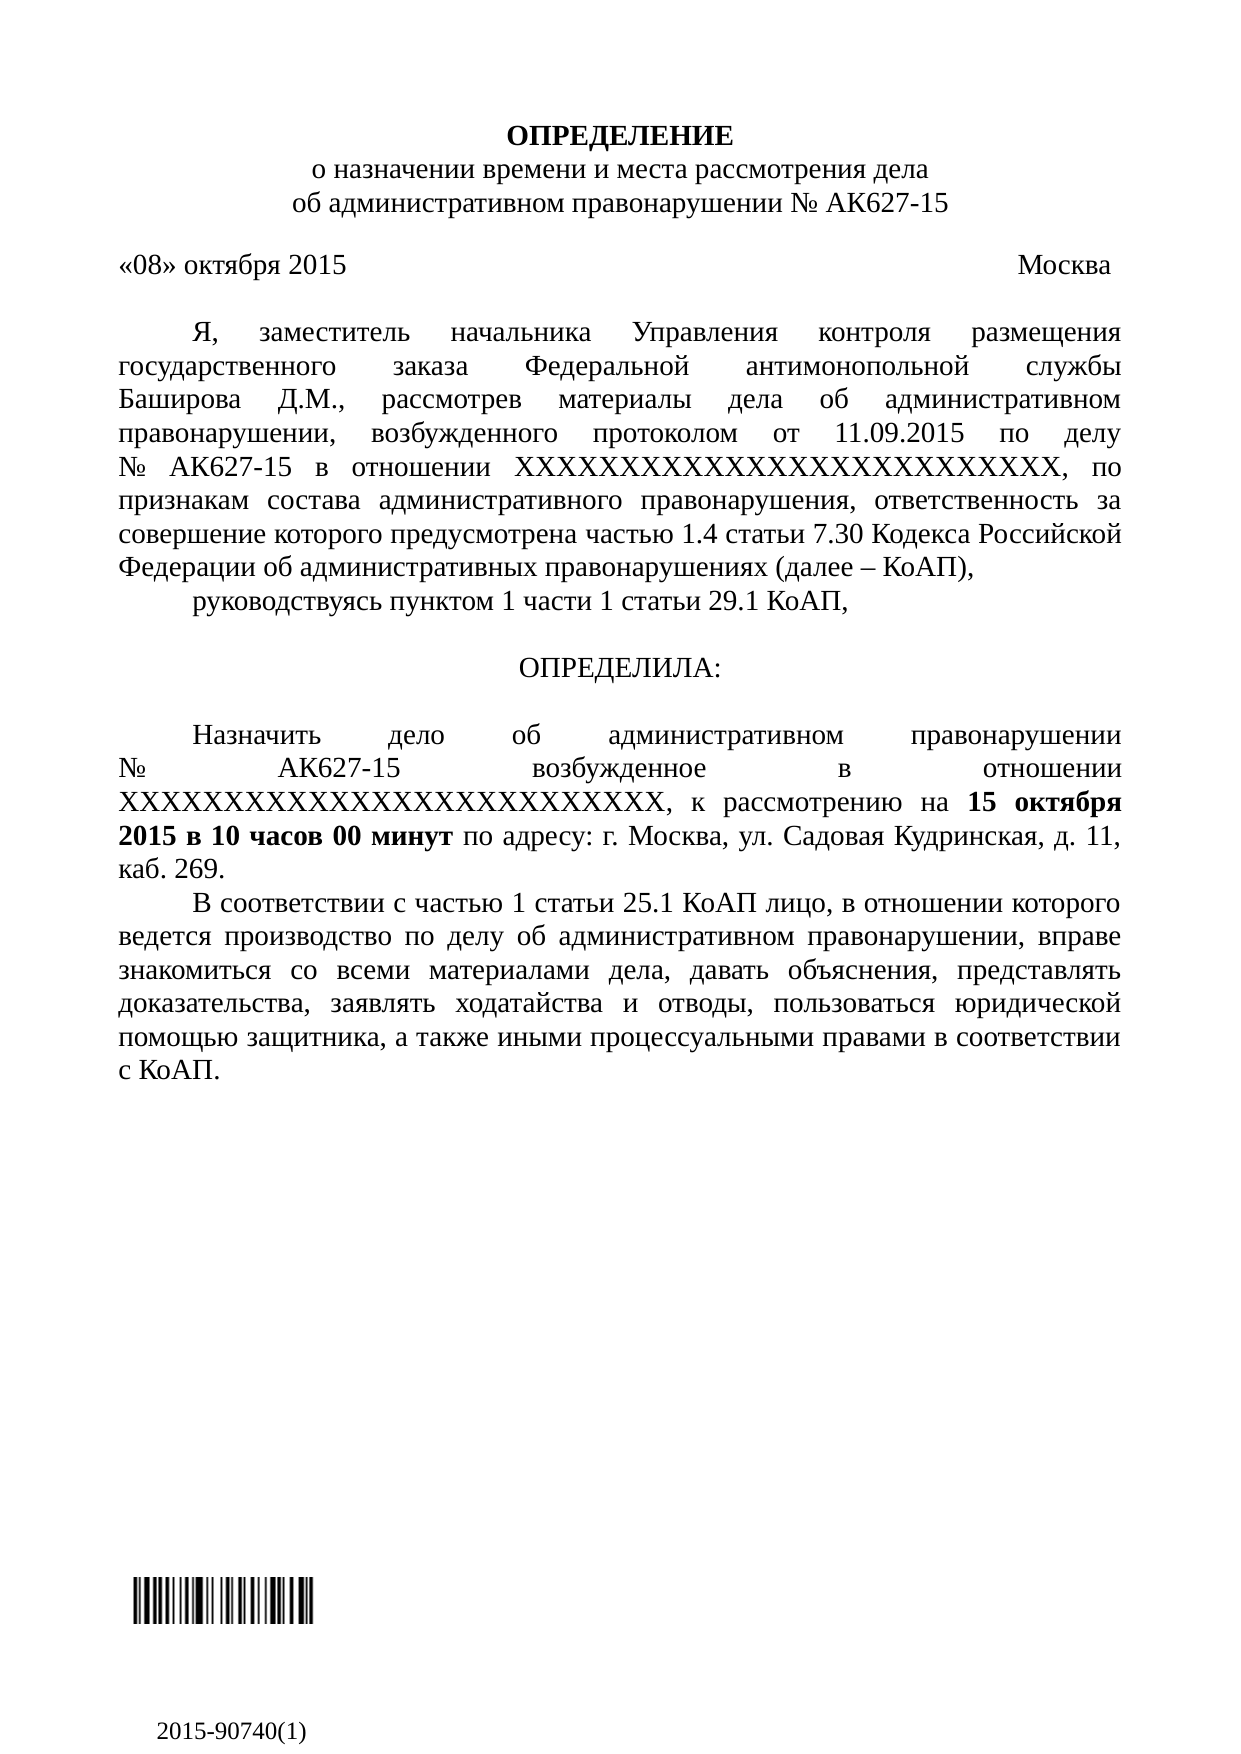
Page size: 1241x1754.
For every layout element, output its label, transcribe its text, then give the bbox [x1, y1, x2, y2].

text об административном правонарушении № АК627-15 [118, 185, 1122, 219]
text ОПРЕДЕЛИЛА: [118, 650, 1122, 683]
text о назначении времени и места рассмотрения дела [118, 152, 1122, 185]
picture [118, 1577, 331, 1624]
subtitle ОПРЕДЕЛЕНИЕ [118, 118, 1122, 152]
text Назначить дело об административном правонарушении № АК627-15 возбужденное в отношении XXXXXXXXXXXXXXXXXXXXXXXXXX, к рассмотрению на 15 октября 2015 в 10 часов 00 минут по адресу: г. Москва, ул. Садовая Кудринская, д. 11, каб. 269. [118, 717, 1122, 885]
text В соответствии с частью 1 статьи 25.1 КоАП лицо, в отношении которого ведется производство по делу об административном правонарушении, вправе знакомиться со всеми материалами дела, давать объяснения, представлять доказательства, заявлять ходатайства и отводы, пользоваться юридической помощью защитника, а также иными процессуальными правами в соответствии с КоАП. [118, 885, 1122, 1086]
text руководствуясь пунктом 1 части 1 статьи 29.1 КоАП, [118, 583, 1122, 616]
text Я, заместитель начальника Управления контроля размещения государственного заказа Федеральной антимонопольной службы Баширова Д.М., рассмотрев материалы дела об административном правонарушении, возбужденного протоколом от 11.09.2015 по делу № АК627-15 в отношении XXXXXXXXXXXXXXXXXXXXXXXXXX, по признакам состава административного правонарушения, ответственность за совершение которого предусмотрена частью 1.4 статьи 7.30 Кодекса Российской Федерации об административных правонарушениях (далее – КоАП), [118, 314, 1122, 583]
text «08» октября 2015 Москва [118, 247, 1122, 281]
